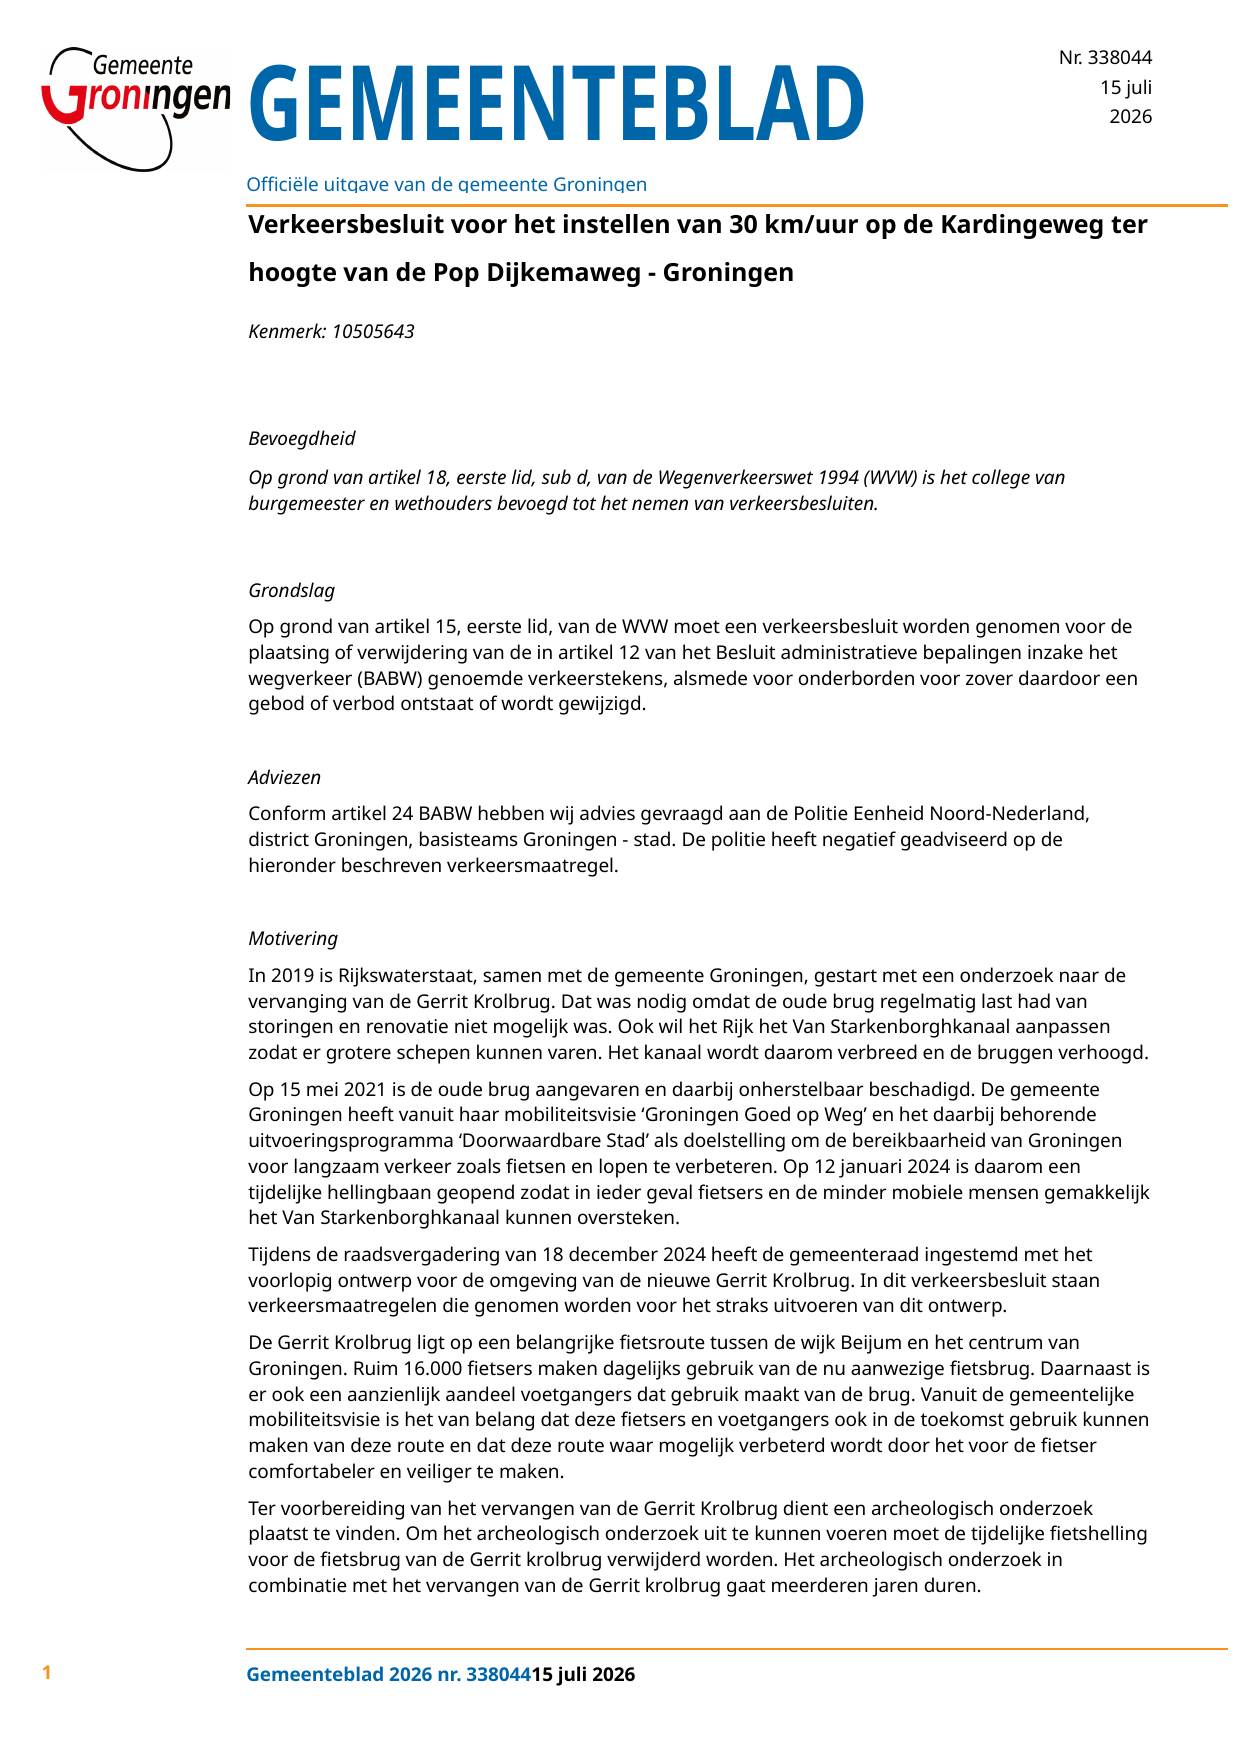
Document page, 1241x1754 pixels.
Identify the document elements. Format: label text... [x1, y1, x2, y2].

text Grondslag [248, 577, 1152, 602]
text Op 15 mei 2021 is de oude brug aangevaren en daarbij onherstelbaar beschadigd. De gemeente Groningen heeft vanuit haar mobiliteitsvisie ‘Groningen Goed op Weg’ en het daarbij behorende uitvoeringsprogramma ‘Doorwaardbare Stad’ als doelstelling om de bereikbaarheid van Groningen voor langzaam verkeer zoals fietsen en lopen te verbeteren. Op 12 januari 2024 is daarom een tijdelijke hellingbaan geopend zodat in ieder geval fietsers en de minder mobiele mensen gemakkelijk het Van Starkenborghkanaal kunnen oversteken. [248, 1076, 1152, 1230]
text Adviezen [248, 764, 1152, 790]
text In 2019 is Rijkswaterstaat, samen met de gemeente Groningen, gestart met een onderzoek naar de vervanging van de Gerrit Krolbrug. Dat was nodig omdat de oude brug regelmatig last had van storingen en renovatie niet mogelijk was. Ook wil het Rijk het Van Starkenborghkanaal aanpassen zodat er grotere schepen kunnen varen. Het kanaal wordt daarom verbreed en de bruggen verhoogd. [248, 962, 1152, 1065]
text Kenmerk: 10505643 [248, 318, 1152, 344]
text Op grond van artikel 18, eerste lid, sub d, van de Wegenverkeerswet 1994 (WVW) is het college van burgemeester en wethouders bevoegd tot het nemen van verkeersbesluiten. [248, 464, 1152, 516]
text Bevoegdheid [248, 425, 1152, 451]
text Conform artikel 24 BABW hebben wij advies gevraagd aan de Politie Eenheid Noord-Nederland, district Groningen, basisteams Groningen - stad. De politie heeft negatief geadviseerd op de hieronder beschreven verkeersmaatregel. [248, 801, 1152, 878]
text Motivering [248, 925, 1152, 951]
text De Gerrit Krolbrug ligt op een belangrijke fietsroute tussen de wijk Beijum en het centrum van Groningen. Ruim 16.000 fietsers maken dagelijks gebruik van de nu aanwezige fietsbrug. Daarnaast is er ook een aanzienlijk aandeel voetgangers dat gebruik maakt van de brug. Vanuit de gemeentelijke mobiliteitsvisie is het van belang dat deze fietsers en voetgangers ook in de toekomst gebruik kunnen maken van deze route en dat deze route waar mogelijk verbeterd wordt door het voor de fietser comfortabeler en veiliger te maken. [248, 1329, 1152, 1484]
picture [41, 47, 231, 172]
text Ter voorbereiding van het vervangen van de Gerrit Krolbrug dient een archeologisch onderzoek plaatst te vinden. Om het archeologisch onderzoek uit te kunnen voeren moet de tijdelijke fietshelling voor de fietsbrug van de Gerrit krolbrug verwijderd worden. Het archeologisch onderzoek in combinatie met het vervangen van de Gerrit krolbrug gaat meerderen jaren duren. [248, 1495, 1152, 1598]
text Verkeersbesluit voor het instellen van 30 km/uur op de Kardingeweg ter hoogte van de Pop Dijkemaweg - Groningen [248, 207, 1152, 288]
text Op grond van artikel 15, eerste lid, van de WVW moet een verkeersbesluit worden genomen voor de plaatsing of verwijdering van de in artikel 12 van het Besluit administratieve bepalingen inzake het wegverkeer (BABW) genoemde verkeerstekens, alsmede voor onderborden voor zover daardoor een gebod of verbod ontstaat of wordt gewijzigd. [248, 613, 1152, 716]
text Tijdens de raadsvergadering van 18 december 2024 heeft de gemeenteraad ingestemd met het voorlopig ontwerp voor de omgeving van de nieuwe Gerrit Krolbrug. In dit verkeersbesluit staan verkeersmaatregelen die genomen worden voor het straks uitvoeren van dit ontwerp. [248, 1241, 1152, 1318]
